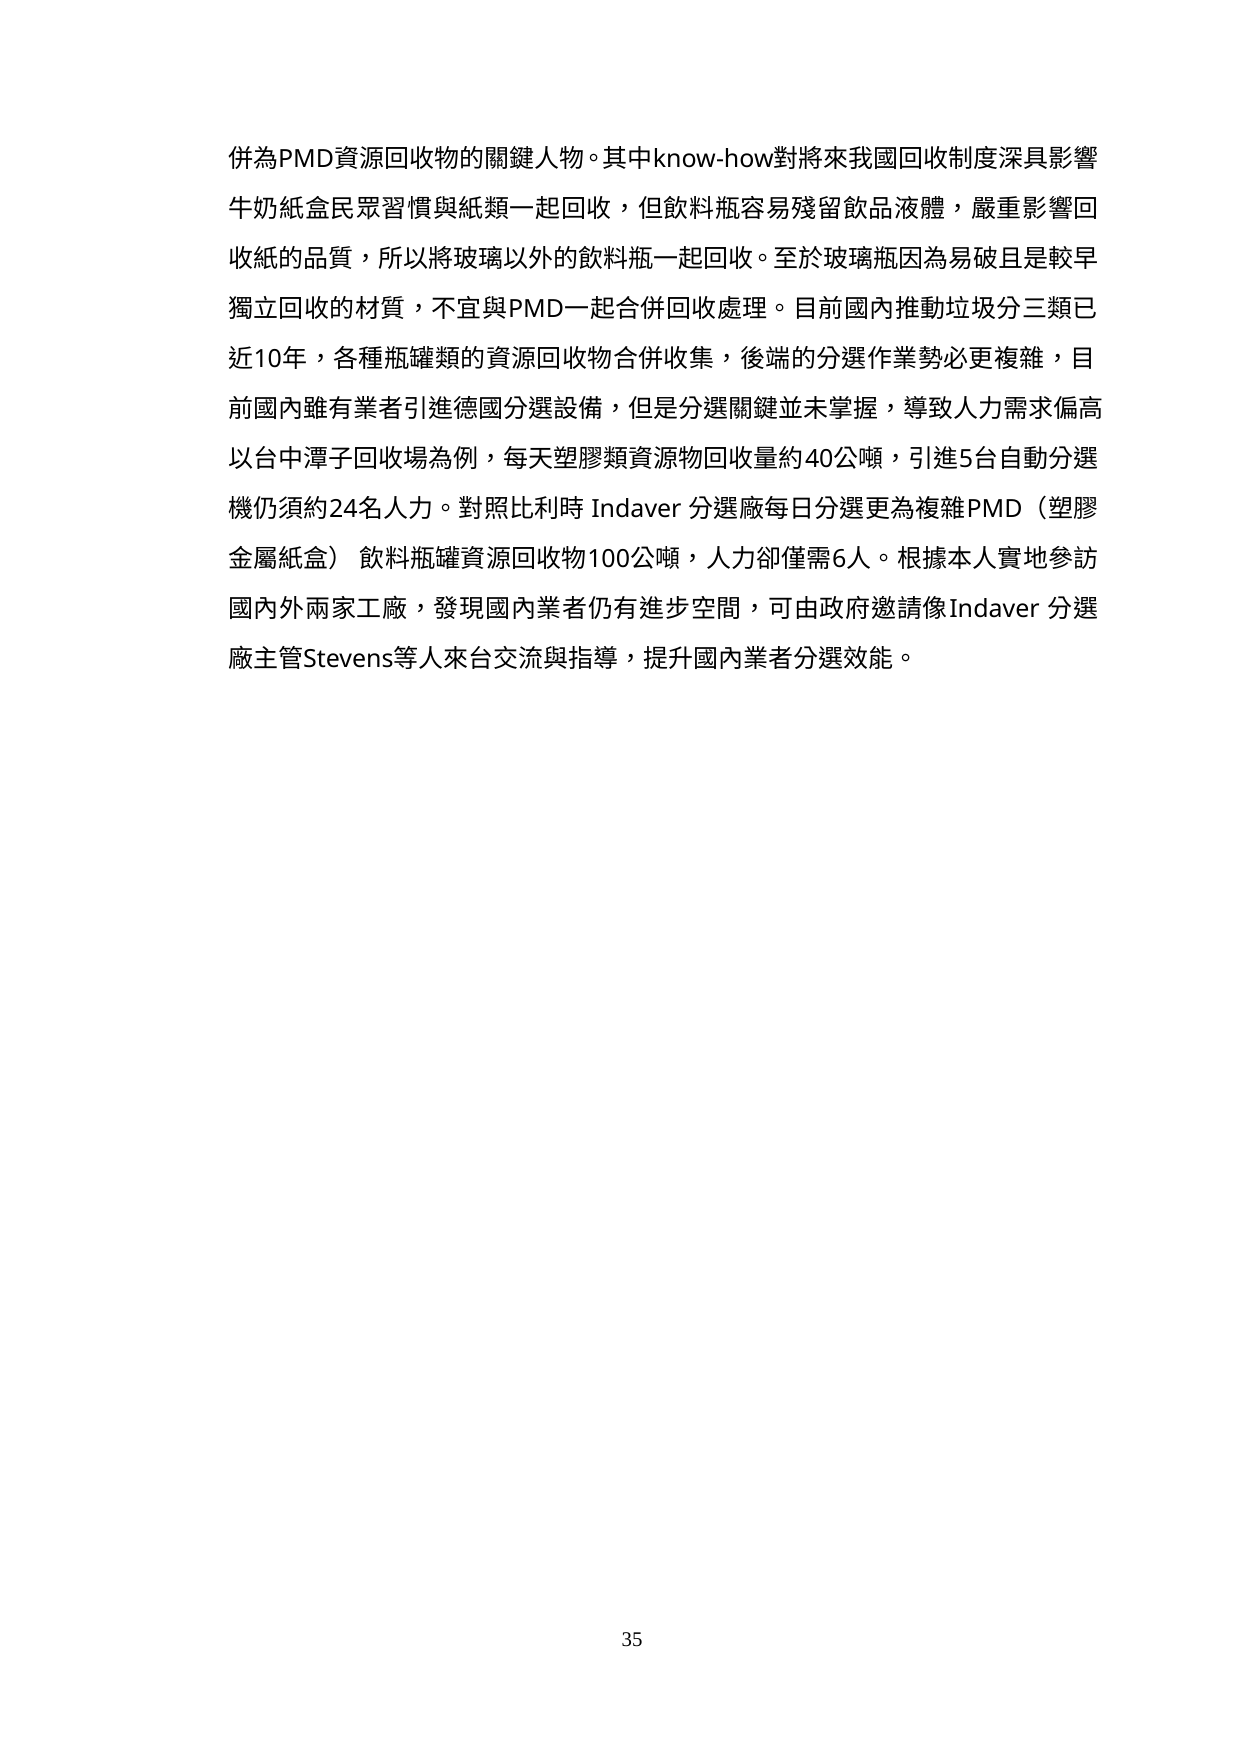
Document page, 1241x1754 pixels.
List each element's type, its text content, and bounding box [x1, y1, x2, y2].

list 比利時 Indaver 分選廠主管Stevens（左2）是此行能夠完整說明為何飲料瓶合併為PMD資源回收物的關鍵人物。其中know-how對將來我國回收制度深具影響。牛奶紙盒民眾習慣與紙類一起回收，但飲料瓶容易殘留飲品液體，嚴重影響回收紙的品質，所以將玻璃以外的飲料瓶一起回收。至於玻璃瓶因為易破且是較早獨立回收的材質，不宜與PMD一起合併回收處理。目前國內推動垃圾分三類已近10年，各種瓶罐類的資源回收物合併收集，後端的分選作業勢必更複雜，目前國內雖有業者引進德國分選設備，但是分選關鍵並未掌握，導致人力需求偏高。以台中潭子回收場為例，每天塑膠類資源物回收量約40公噸，引進5台自動分選機仍須約24名人力。對照比利時 Indaver 分選廠每日分選更為複雜PMD（塑膠金屬紙盒） 飲料瓶罐資源回收物100公噸，人力卻僅需6人。根據本人實地參訪國內外兩家工廠，發現國內業者仍有進步空間，可由政府邀請像Indaver 分選廠主管Stevens等人來台交流與指導，提升國內業者分選效能。 [165, 128, 1098, 678]
